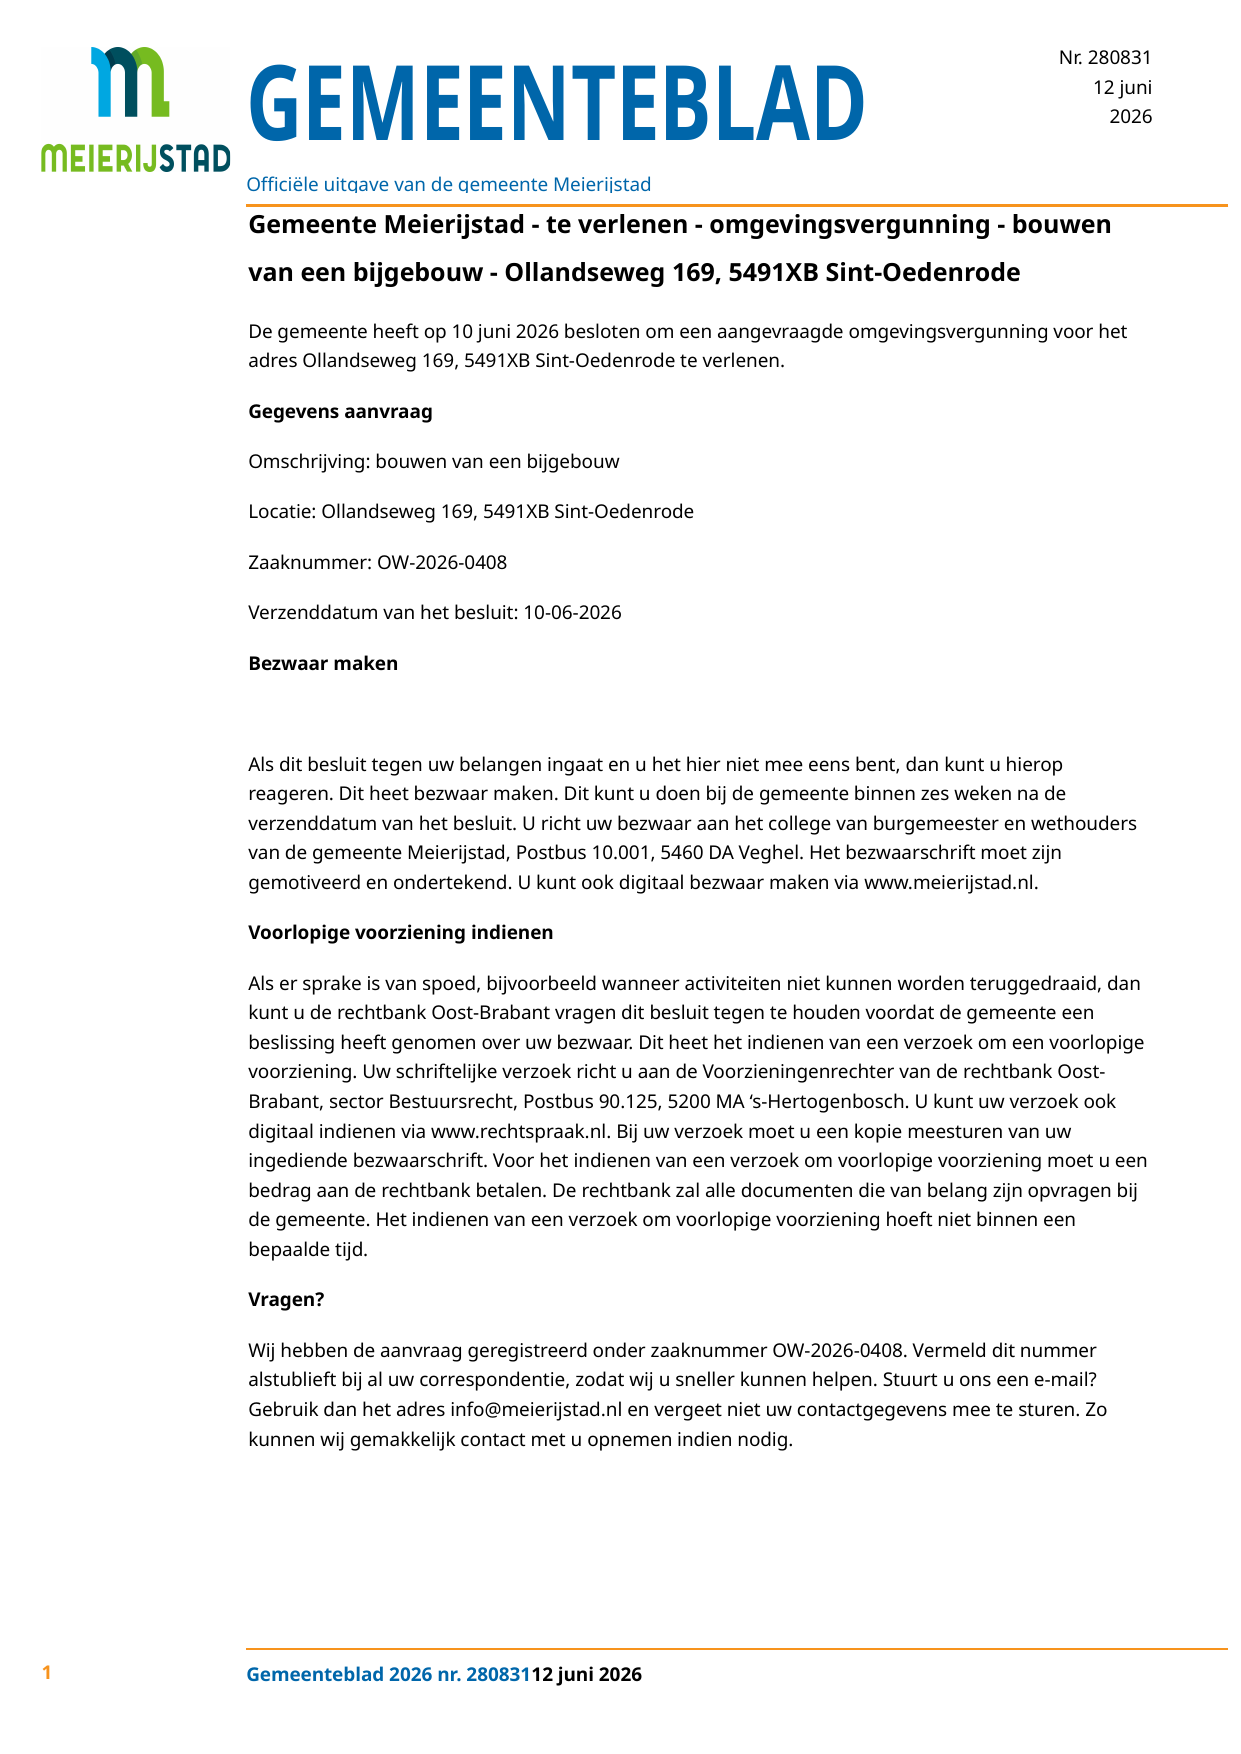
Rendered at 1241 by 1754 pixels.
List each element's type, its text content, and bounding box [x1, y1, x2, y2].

text Voorlopige voorziening indienen [248, 919, 1152, 945]
text De gemeente heeft op 10 juni 2026 besloten om een aangevraagde omgevingsvergunning voor het adres Ollandseweg 169, 5491XB Sint-Oedenrode te verlenen. [248, 318, 1152, 373]
text Wij hebben de aanvraag geregistreerd onder zaaknummer OW-2026-0408. Vermeld dit nummer alstublieft bij al uw correspondentie, zodat wij u sneller kunnen helpen. Stuurt u ons een e-mail? Gebruik dan het adres info@meierijstad.nl en vergeet niet uw contactgegevens mee te sturen. Zo kunnen wij gemakkelijk contact met u opnemen indien nodig. [248, 1337, 1152, 1452]
text Gegevens aanvraag [248, 398, 1152, 424]
picture [41, 47, 231, 172]
text Als er sprake is van spoed, bijvoorbeeld wanneer activiteiten niet kunnen worden teruggedraaid, dan kunt u de rechtbank Oost-Brabant vragen dit besluit tegen te houden voordat de gemeente een beslissing heeft genomen over uw bezwaar. Dit heet het indienen van een verzoek om een voorlopige voorziening. Uw schriftelijke verzoek richt u aan de Voorzieningenrechter van de rechtbank Oost-Brabant, sector Bestuursrecht, Postbus 90.125, 5200 MA ‘s-Hertogenbosch. U kunt uw verzoek ook digitaal indienen via www.rechtspraak.nl. Bij uw verzoek moet u een kopie meesturen van uw ingediende bezwaarschrift. Voor het indienen van een verzoek om voorlopige voorziening moet u een bedrag aan de rechtbank betalen. De rechtbank zal alle documenten die van belang zijn opvragen bij de gemeente. Het indienen van een verzoek om voorlopige voorziening hoeft niet binnen een bepaalde tijd. [248, 970, 1152, 1262]
text Zaaknummer: OW-2026-0408 [248, 549, 1152, 575]
text Omschrijving: bouwen van een bijgebouw [248, 448, 1152, 474]
text Verzenddatum van het besluit: 10-06-2026 [248, 599, 1152, 625]
text Vragen? [248, 1287, 1152, 1312]
text Gemeente Meierijstad - te verlenen - omgevingsvergunning - bouwen van een bijgebouw - Ollandseweg 169, 5491XB Sint-Oedenrode [248, 207, 1152, 288]
text Locatie: Ollandseweg 169, 5491XB Sint-Oedenrode [248, 499, 1152, 524]
text Bezwaar maken [248, 650, 1152, 676]
text Als dit besluit tegen uw belangen ingaat en u het hier niet mee eens bent, dan kunt u hierop reageren. Dit heet bezwaar maken. Dit kunt u doen bij de gemeente binnen zes weken na de verzenddatum van het besluit. U richt uw bezwaar aan het college van burgemeester en wethouders van de gemeente Meierijstad, Postbus 10.001, 5460 DA Veghel. Het bezwaarschrift moet zijn gemotiveerd en ondertekend. U kunt ook digitaal bezwaar maken via www.meierijstad.nl. [248, 751, 1152, 895]
